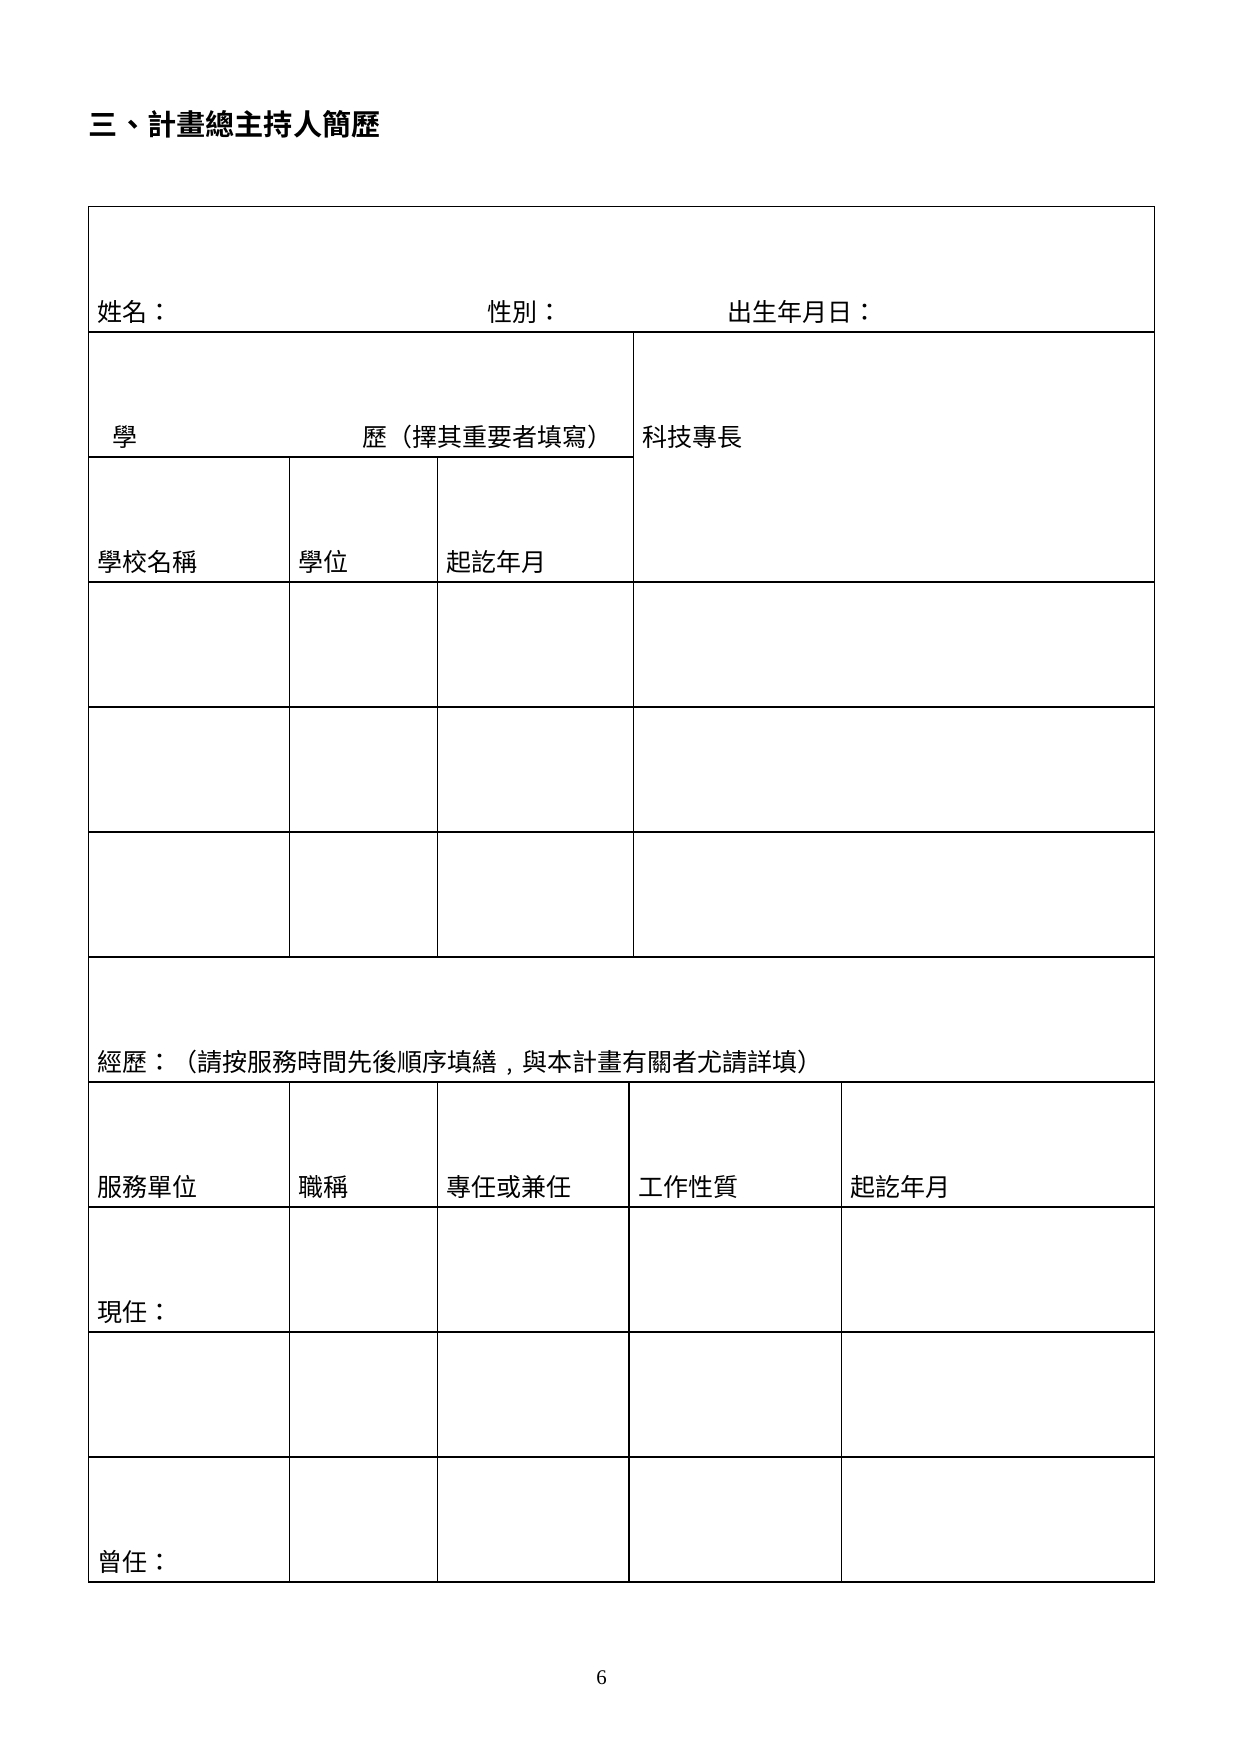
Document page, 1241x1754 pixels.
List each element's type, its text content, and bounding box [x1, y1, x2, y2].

table_cell 起訖年月 [842, 1083, 1154, 1206]
table_cell 職稱 [290, 1083, 437, 1206]
text 三、計畫總主持人簡歷 [89, 81, 1152, 143]
table_cell [438, 1208, 628, 1331]
table_cell [634, 708, 1154, 831]
table_cell [290, 1458, 437, 1581]
table_cell [438, 1333, 628, 1456]
table_cell [634, 583, 1154, 706]
table_cell 專任或兼任 [438, 1083, 628, 1206]
table_cell [89, 708, 289, 831]
table_cell [290, 708, 437, 831]
table_cell 經歷：（請按服務時間先後順序填繕﹐與本計畫有關者尤請詳填） [89, 958, 1154, 1081]
table_cell 現任： [89, 1208, 289, 1331]
table_cell [290, 833, 437, 956]
table_cell 學位 [290, 458, 437, 581]
table_cell 學 歷（擇其重要者填寫） [89, 333, 633, 456]
table_cell [438, 583, 633, 706]
table_cell [89, 583, 289, 706]
table_cell 服務單位 [89, 1083, 289, 1206]
table_cell [630, 1458, 841, 1581]
table_cell [290, 1333, 437, 1456]
table_cell [630, 1333, 841, 1456]
table_cell [290, 583, 437, 706]
table_cell [438, 708, 633, 831]
table_cell 工作性質 [630, 1083, 841, 1206]
table_cell [89, 833, 289, 956]
table_cell [630, 1208, 841, 1331]
table_cell [438, 833, 633, 956]
table_cell [290, 1208, 437, 1331]
table_cell 科技專長 [634, 333, 1154, 581]
table_cell [89, 1333, 289, 1456]
table_cell [438, 1458, 628, 1581]
table_header 姓名： 性別： 出生年月日： [89, 207, 1154, 331]
table_cell [842, 1458, 1154, 1581]
table_cell [842, 1333, 1154, 1456]
table_cell 起訖年月 [438, 458, 633, 581]
table_cell [634, 833, 1154, 956]
table_cell [842, 1208, 1154, 1331]
table_cell 曾任： [89, 1458, 289, 1581]
table_cell 學校名稱 [89, 458, 289, 581]
